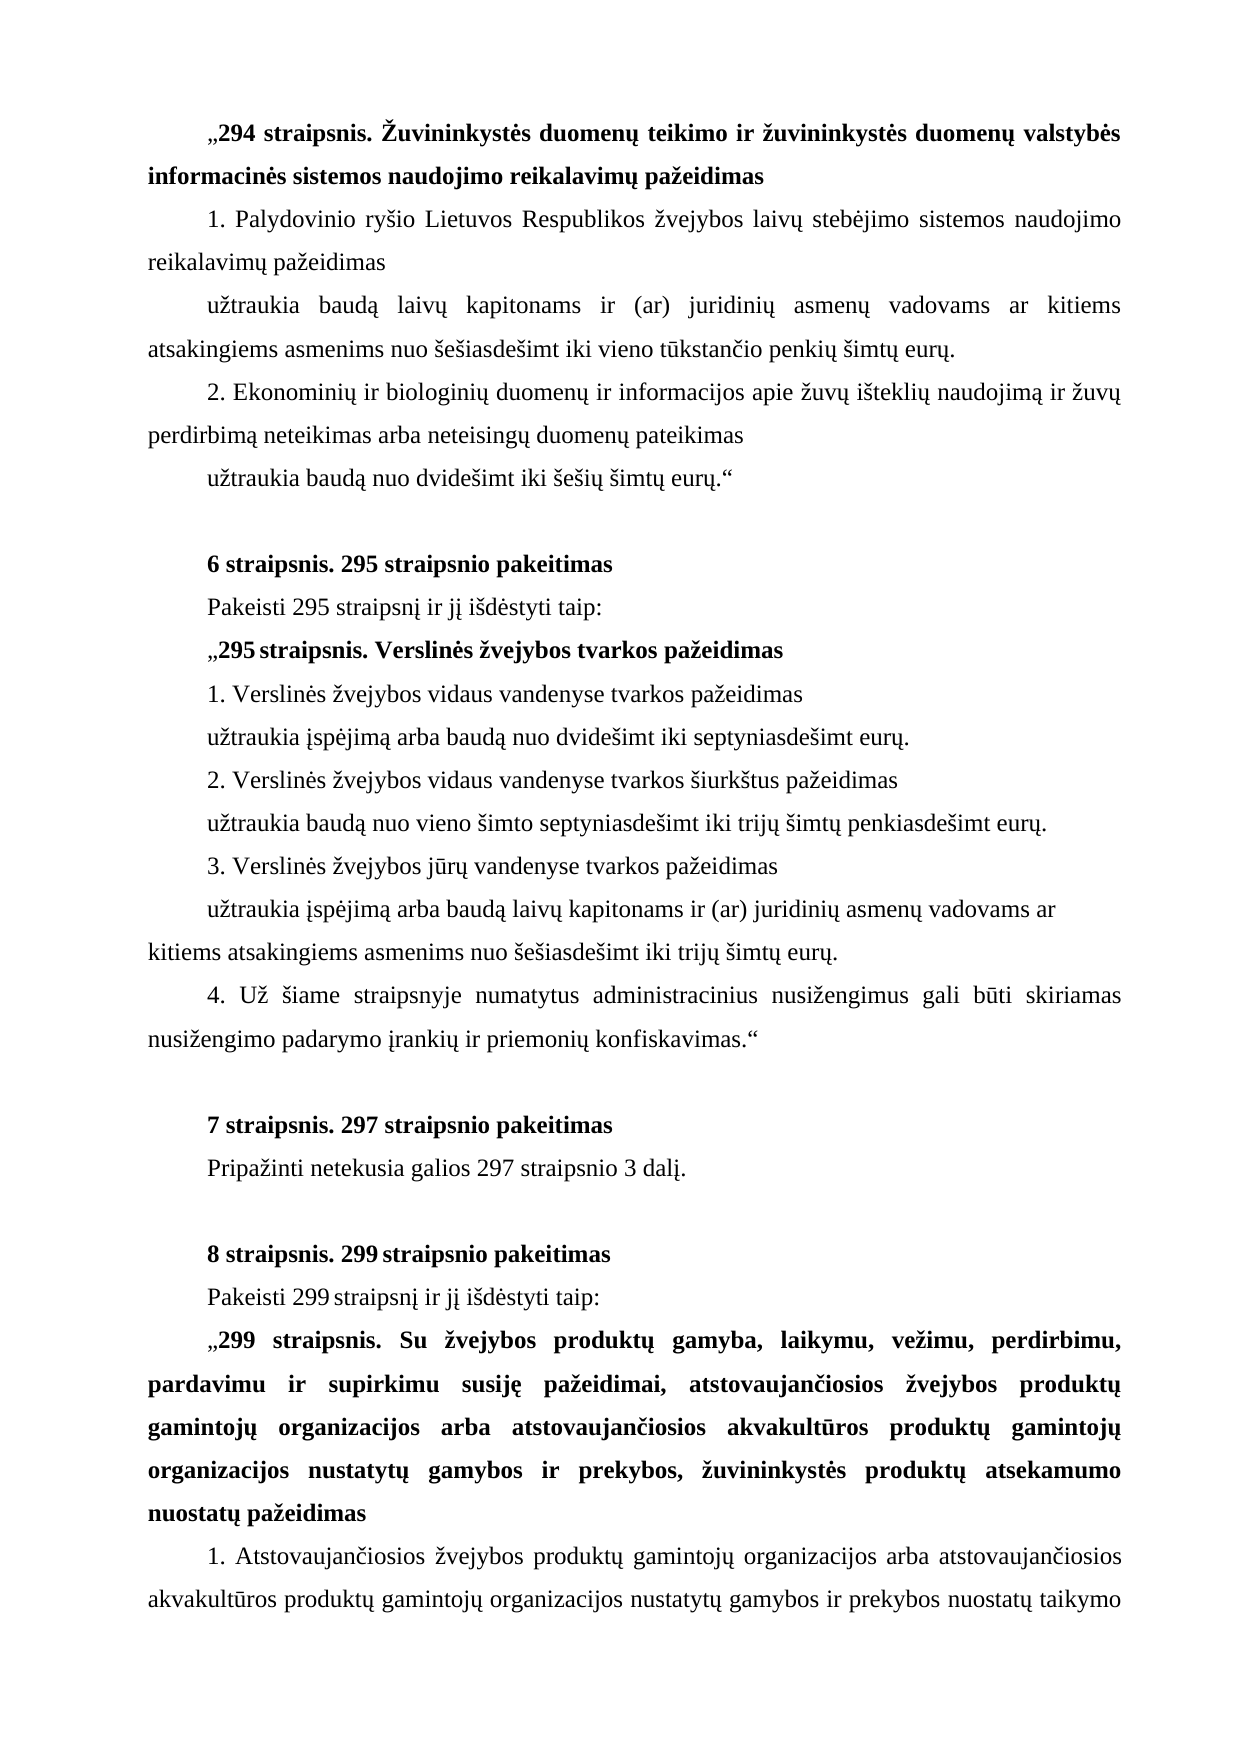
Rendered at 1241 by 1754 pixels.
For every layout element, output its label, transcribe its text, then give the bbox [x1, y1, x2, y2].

text užtraukia įspėjimą arba baudą nuo dvidešimt iki septyniasdešimt eurų. [148, 722, 1122, 751]
text 4. Už šiame straipsnyje numatytus administracinius nusižengimus gali būti skiriamas nusižengimo padarymo įrankių ir priemonių konfiskavimas.“ [148, 981, 1122, 1052]
text Pakeisti 299 straipsnį ir jį išdėstyti taip: [148, 1282, 1122, 1311]
text 1. Verslinės žvejybos vidaus vandenyse tvarkos pažeidimas [148, 679, 1122, 707]
text „294 straipsnis. Žuvininkystės duomenų teikimo ir žuvininkystės duomenų valstybės informacinės sistemos naudojimo reikalavimų pažeidimas [148, 118, 1122, 190]
text 1. Palydovinio ryšio Lietuvos Respublikos žvejybos laivų stebėjimo sistemos naudojimo reikalavimų pažeidimas [148, 204, 1122, 276]
text 1. Atstovaujančiosios žvejybos produktų gamintojų organizacijos arba atstovaujančiosios akvakultūros produktų gamintojų organizacijos nustatytų gamybos ir prekybos nuostatų taikymo [148, 1541, 1122, 1613]
text užtraukia baudą nuo dvidešimt iki šešių šimtų eurų.“ [148, 463, 1122, 492]
text „295 straipsnis. Verslinės žvejybos tvarkos pažeidimas [148, 636, 1122, 664]
text 7 straipsnis. 297 straipsnio pakeitimas [148, 1110, 1122, 1139]
text 3. Verslinės žvejybos jūrų vandenyse tvarkos pažeidimas [148, 851, 1122, 880]
text Pripažinti netekusia galios 297 straipsnio 3 dalį. [148, 1153, 1122, 1182]
text Pakeisti 295 straipsnį ir jį išdėstyti taip: [148, 592, 1122, 621]
text „299 straipsnis. Su žvejybos produktų gamyba, laikymu, vežimu, perdirbimu, pardavimu ir supirkimu susiję pažeidimai, atstovaujančiosios žvejybos produktų gamintojų organizacijos arba atstovaujančiosios akvakultūros produktų gamintojų organizacijos nustatytų gamybos ir prekybos, žuvininkystės produktų atsekamumo nuostatų pažeidimas [148, 1326, 1122, 1527]
text 6 straipsnis. 295 straipsnio pakeitimas [148, 549, 1122, 578]
text užtraukia baudą laivų kapitonams ir (ar) juridinių asmenų vadovams ar kitiems atsakingiems asmenims nuo šešiasdešimt iki vieno tūkstančio penkių šimtų eurų. [148, 291, 1122, 362]
text užtraukia įspėjimą arba baudą laivų kapitonams ir (ar) juridinių asmenų vadovams ar kitiems atsakingiems asmenims nuo šešiasdešimt iki trijų šimtų eurų. [148, 894, 1122, 966]
text užtraukia baudą nuo vieno šimto septyniasdešimt iki trijų šimtų penkiasdešimt eurų. [148, 808, 1122, 837]
text 2. Ekonominių ir biologinių duomenų ir informacijos apie žuvų išteklių naudojimą ir žuvų perdirbimą neteikimas arba neteisingų duomenų pateikimas [148, 377, 1122, 449]
text 2. Verslinės žvejybos vidaus vandenyse tvarkos šiurkštus pažeidimas [148, 765, 1122, 794]
text 8 straipsnis. 299 straipsnio pakeitimas [148, 1239, 1122, 1268]
